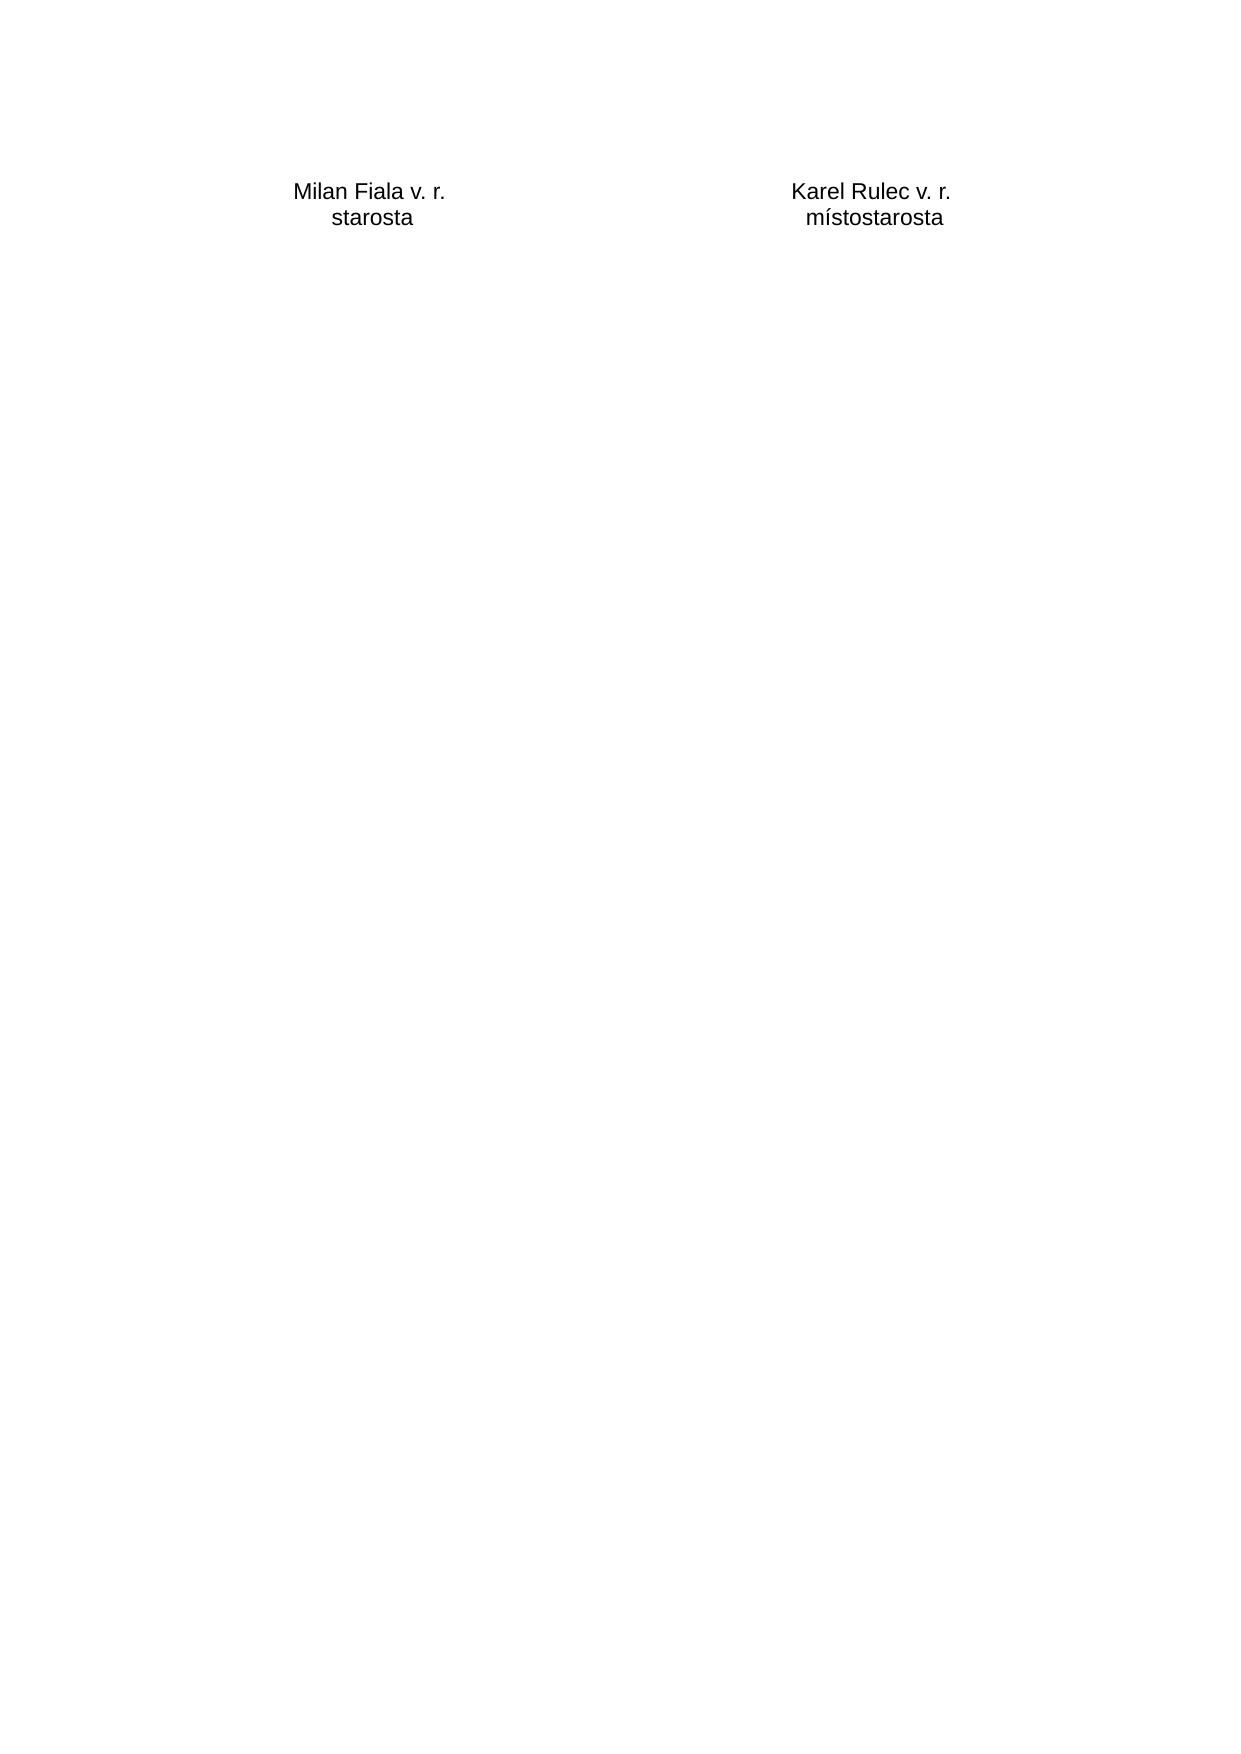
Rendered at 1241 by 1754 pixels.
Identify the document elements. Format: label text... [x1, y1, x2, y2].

table_header Karel Rulec v. r. místostarosta [620, 118, 1122, 236]
table_cell [620, 236, 1122, 354]
table_header Milan Fiala v. r. starosta [118, 118, 620, 236]
table_cell [118, 236, 620, 354]
table_cell [118, 354, 620, 472]
table_cell [620, 354, 1122, 472]
